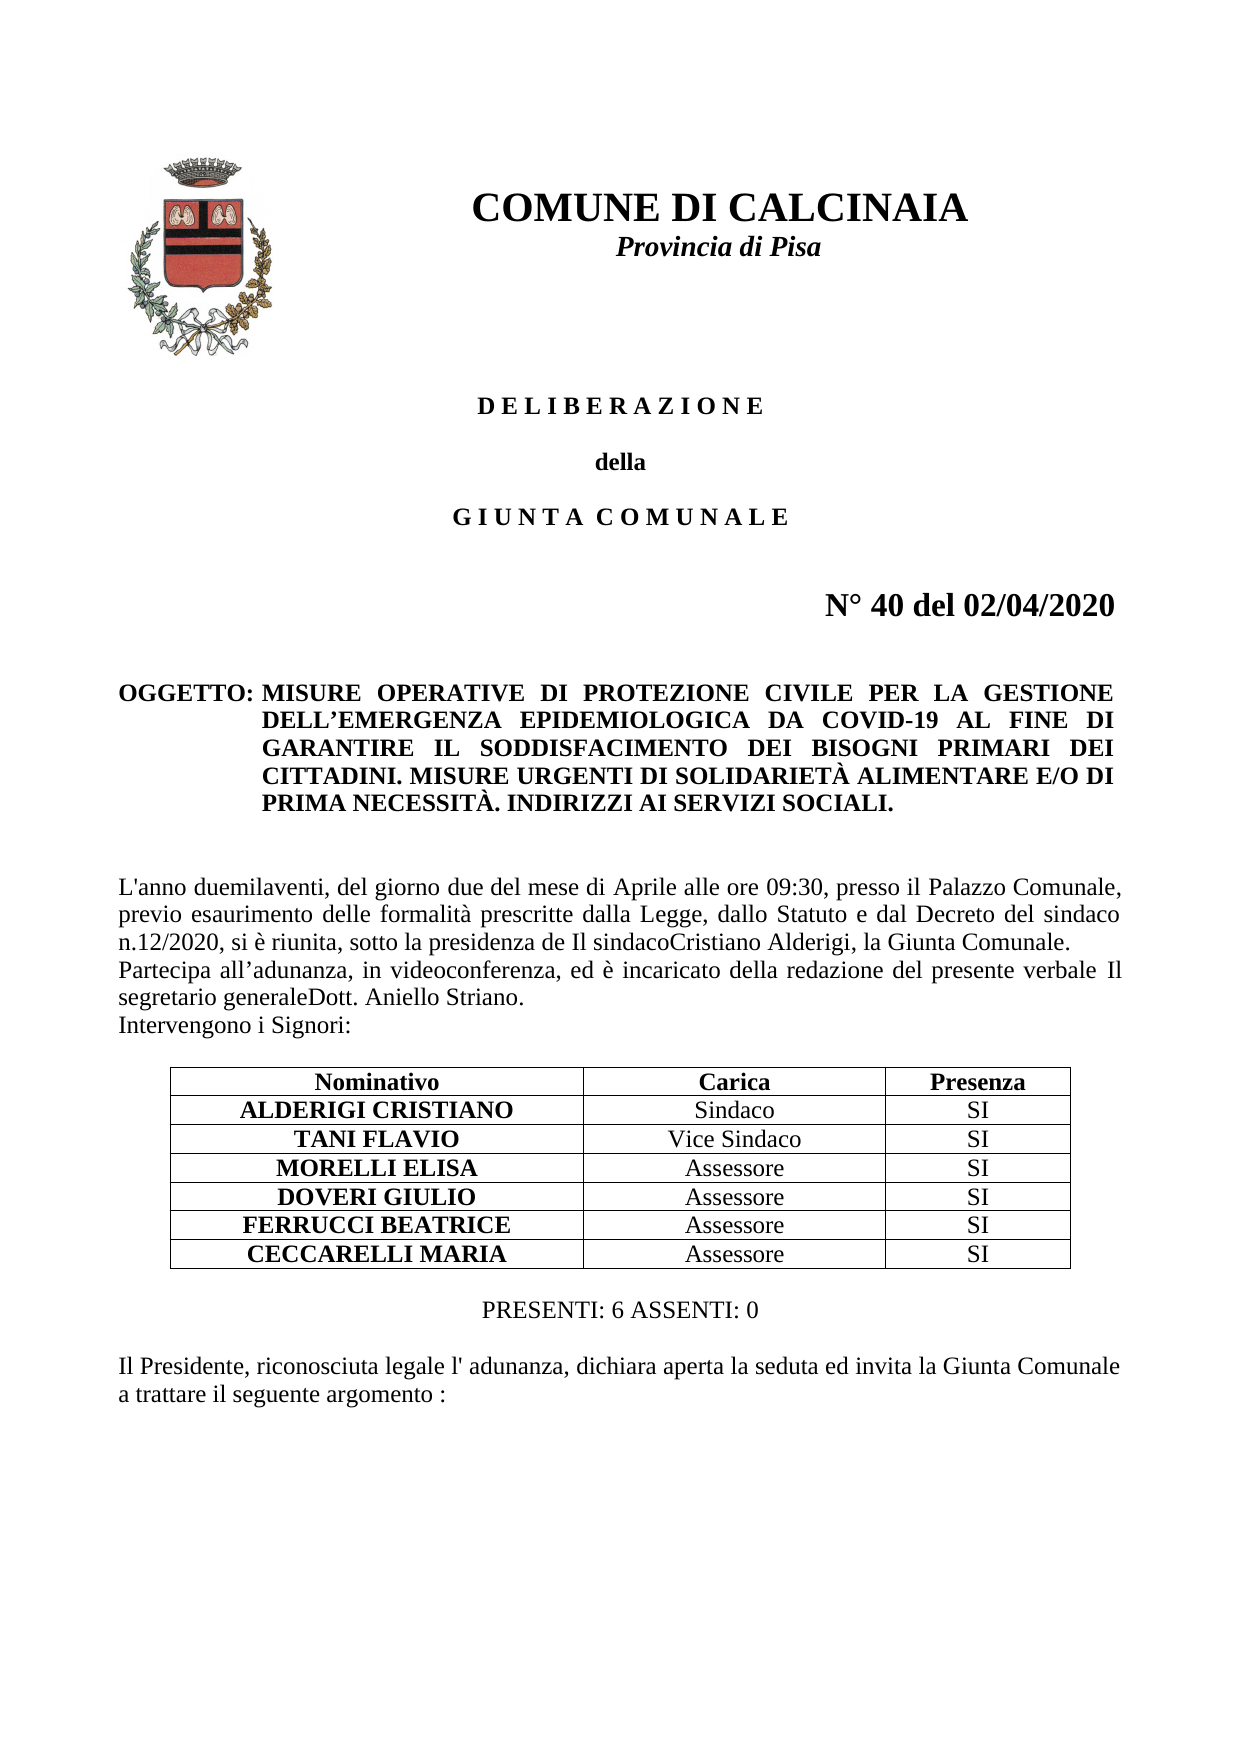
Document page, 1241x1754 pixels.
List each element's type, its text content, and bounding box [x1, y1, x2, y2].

table_cell SI [886, 1154, 1070, 1182]
table_cell SI [886, 1211, 1070, 1239]
table_cell SI [886, 1096, 1070, 1124]
table_cell Sindaco [584, 1096, 885, 1124]
subtitle D E L I B E R A Z I O N E [118, 392, 1122, 420]
text Intervengono i Signori: [118, 1011, 1122, 1039]
text della [118, 448, 1122, 476]
table_header [111, 148, 118, 365]
text G I U N T A C O M U N A L E [118, 503, 1122, 531]
table_cell SI [886, 1240, 1070, 1268]
table_cell Assessore [584, 1154, 885, 1182]
text Il Presidente, riconosciuta legale l' adunanza, dichiara aperta la seduta ed invita la Giunta Comunale a trattare il seguente argomento : [118, 1352, 1122, 1407]
table_cell Assessore [584, 1183, 885, 1210]
table_header [285, 148, 310, 365]
table_cell Assessore [584, 1211, 885, 1239]
table_cell CECCARELLI MARIA [171, 1240, 583, 1268]
table_cell FERRUCCI BEATRICE [171, 1211, 583, 1239]
table_header Nominativo [171, 1068, 583, 1095]
table_header MISURE OPERATIVE DI PROTEZIONE CIVILE PER LA GESTIONE DELL’EMERGENZA EPIDEMIOLOGICA DA COVID-19 AL FINE DI GARANTIRE IL SODDISFACIMENTO DEI BISOGNI PRIMARI DEI CITTADINI. MISURE URGENTI DI SOLIDARIETÀ ALIMENTARE E/O DI PRIMA NECESSITÀ. INDIRIZZI AI SERVIZI SOCIALI. [254, 679, 1122, 817]
table_cell MORELLI ELISA [171, 1154, 583, 1182]
table_header Presenza [886, 1068, 1070, 1095]
table_cell Vice Sindaco [584, 1125, 885, 1153]
table_cell SI [886, 1125, 1070, 1153]
table_header N° 40 del 02/04/2020 [620, 586, 1122, 623]
table_header Carica [584, 1068, 885, 1095]
table_cell ALDERIGI CRISTIANO [171, 1096, 583, 1124]
text Partecipa all’adunanza, in videoconferenza, ed è incaricato della redazione del presente verbale Il segretario generaleDott. Aniello Striano. [118, 956, 1122, 1011]
text L'anno duemilaventi, del giorno due del mese di Aprile alle ore 09:30, presso il Palazzo Comunale, previo esaurimento delle formalità prescritte dalla Legge, dallo Statuto e dal Decreto del sindaco n.12/2020, si è riunita, sotto la presidenza de Il sindacoCristiano Alderigi, la Giunta Comunale. [118, 873, 1122, 956]
table_header COMUNE DI CALCINAIA Provincia di Pisa [310, 148, 1129, 365]
table_cell TANI FLAVIO [171, 1125, 583, 1153]
text PRESENTI: 6 ASSENTI: 0 [118, 1297, 1122, 1324]
table_cell SI [886, 1183, 1070, 1210]
table_cell DOVERI GIULIO [171, 1183, 583, 1210]
table_header OGGETTO: [111, 679, 254, 817]
table_header [111, 586, 620, 623]
table_cell Assessore [584, 1240, 885, 1268]
